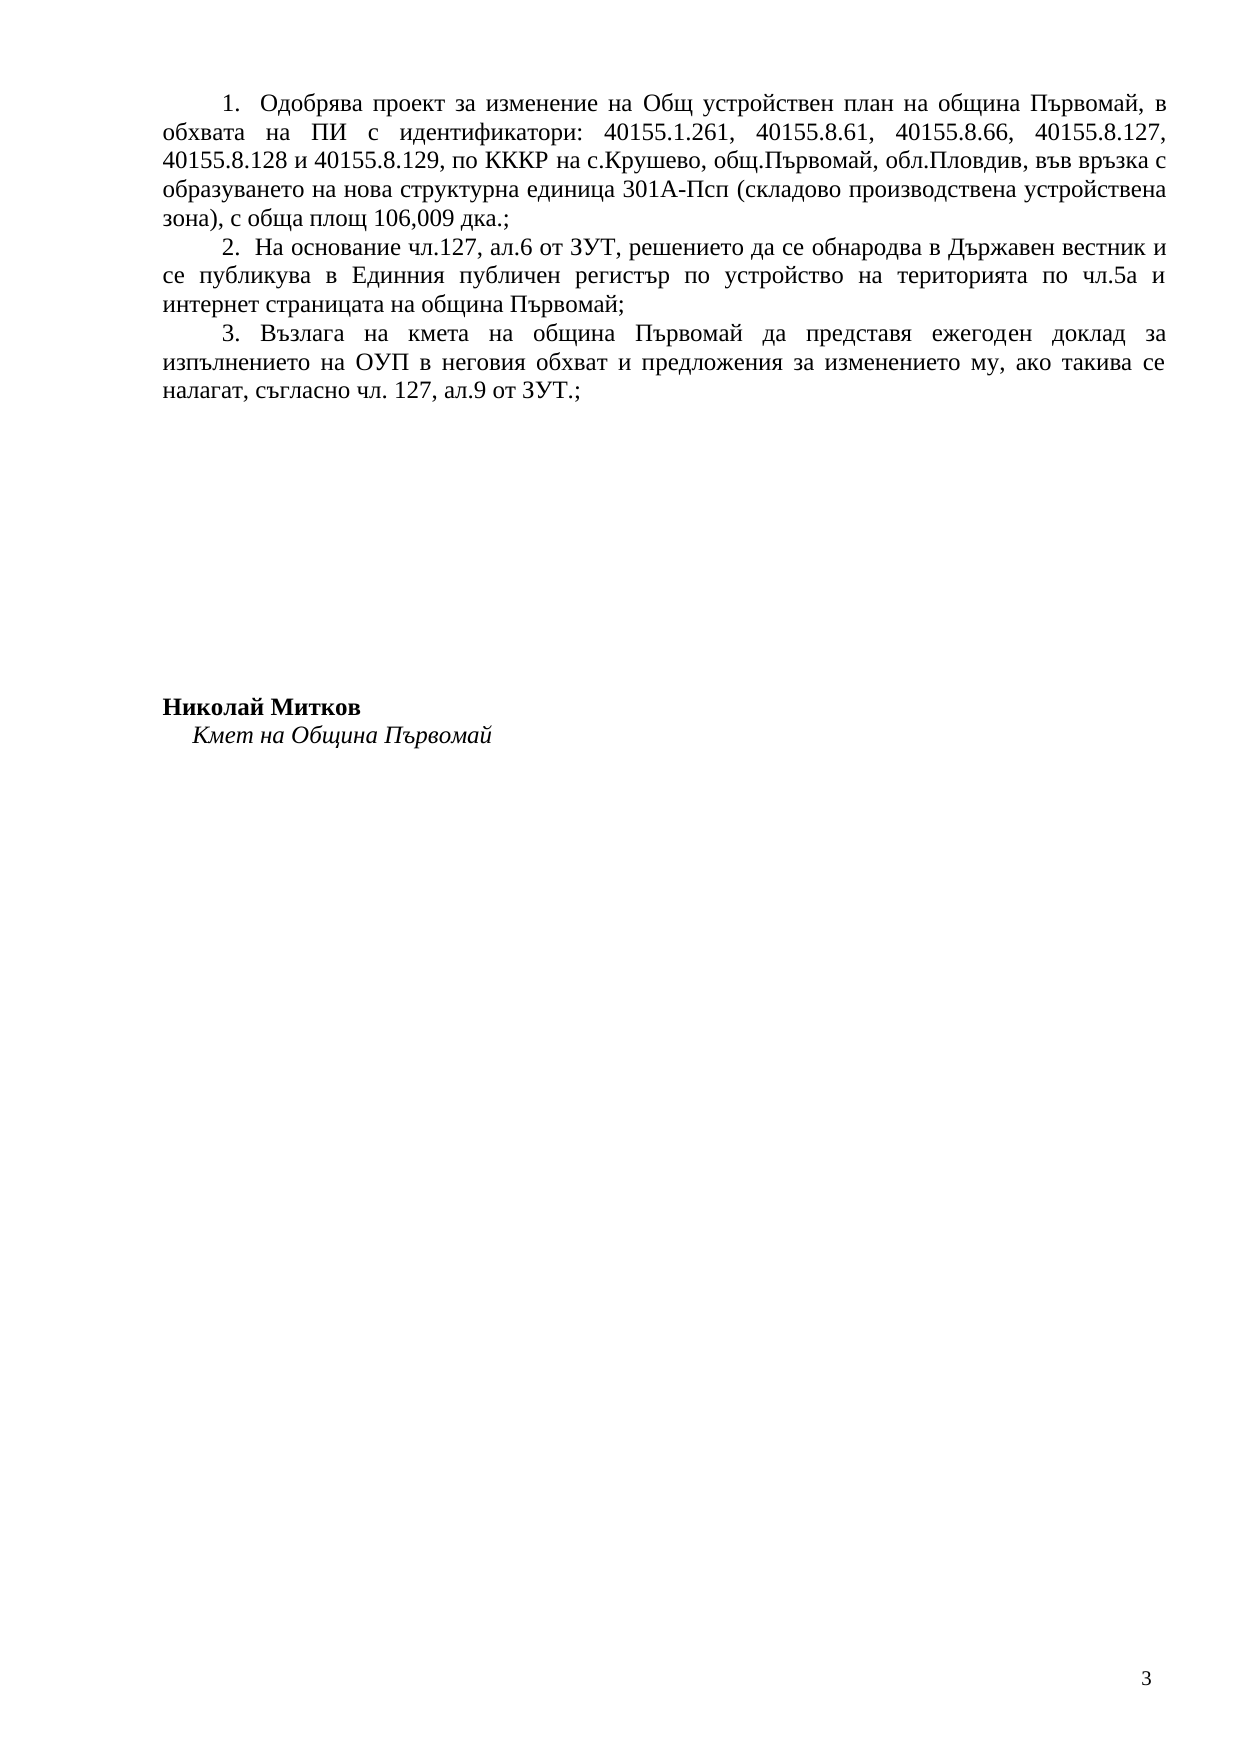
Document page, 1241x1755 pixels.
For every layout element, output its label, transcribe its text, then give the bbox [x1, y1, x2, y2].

text 3. Възлага на кмета на община Първомай да представя ежегоден доклад за изпълнението на ОУП в неговия обхват и предложения за изменението му, ако такива се налагат, съгласно чл. 127, ал.9 от ЗУТ.; [162, 318, 1167, 404]
text 1. Одобрява проект за изменение на Общ устройствен план на община Първомай, в обхвата на ПИ с идентификатори: 40155.1.261, 40155.8.61, 40155.8.66, 40155.8.127, 40155.8.128 и 40155.8.129, по КККР на с.Крушево, общ.Първомай, обл.Пловдив, във връзка с образуването на нова структурна единица 301А-Псп (складово производствена устройствена зона), с обща площ 106,009 дка.; [162, 88, 1167, 232]
text Николай Митков [162, 692, 1152, 720]
text Кмет на Община Първомай [162, 720, 1152, 749]
text 2. На основание чл.127, ал.6 от ЗУТ, решението да се обнародва в Държавен вестник и се публикува в Единния публичен регистър по устройство на територията по чл.5а и интернет страницата на община Първомай; [162, 232, 1167, 318]
